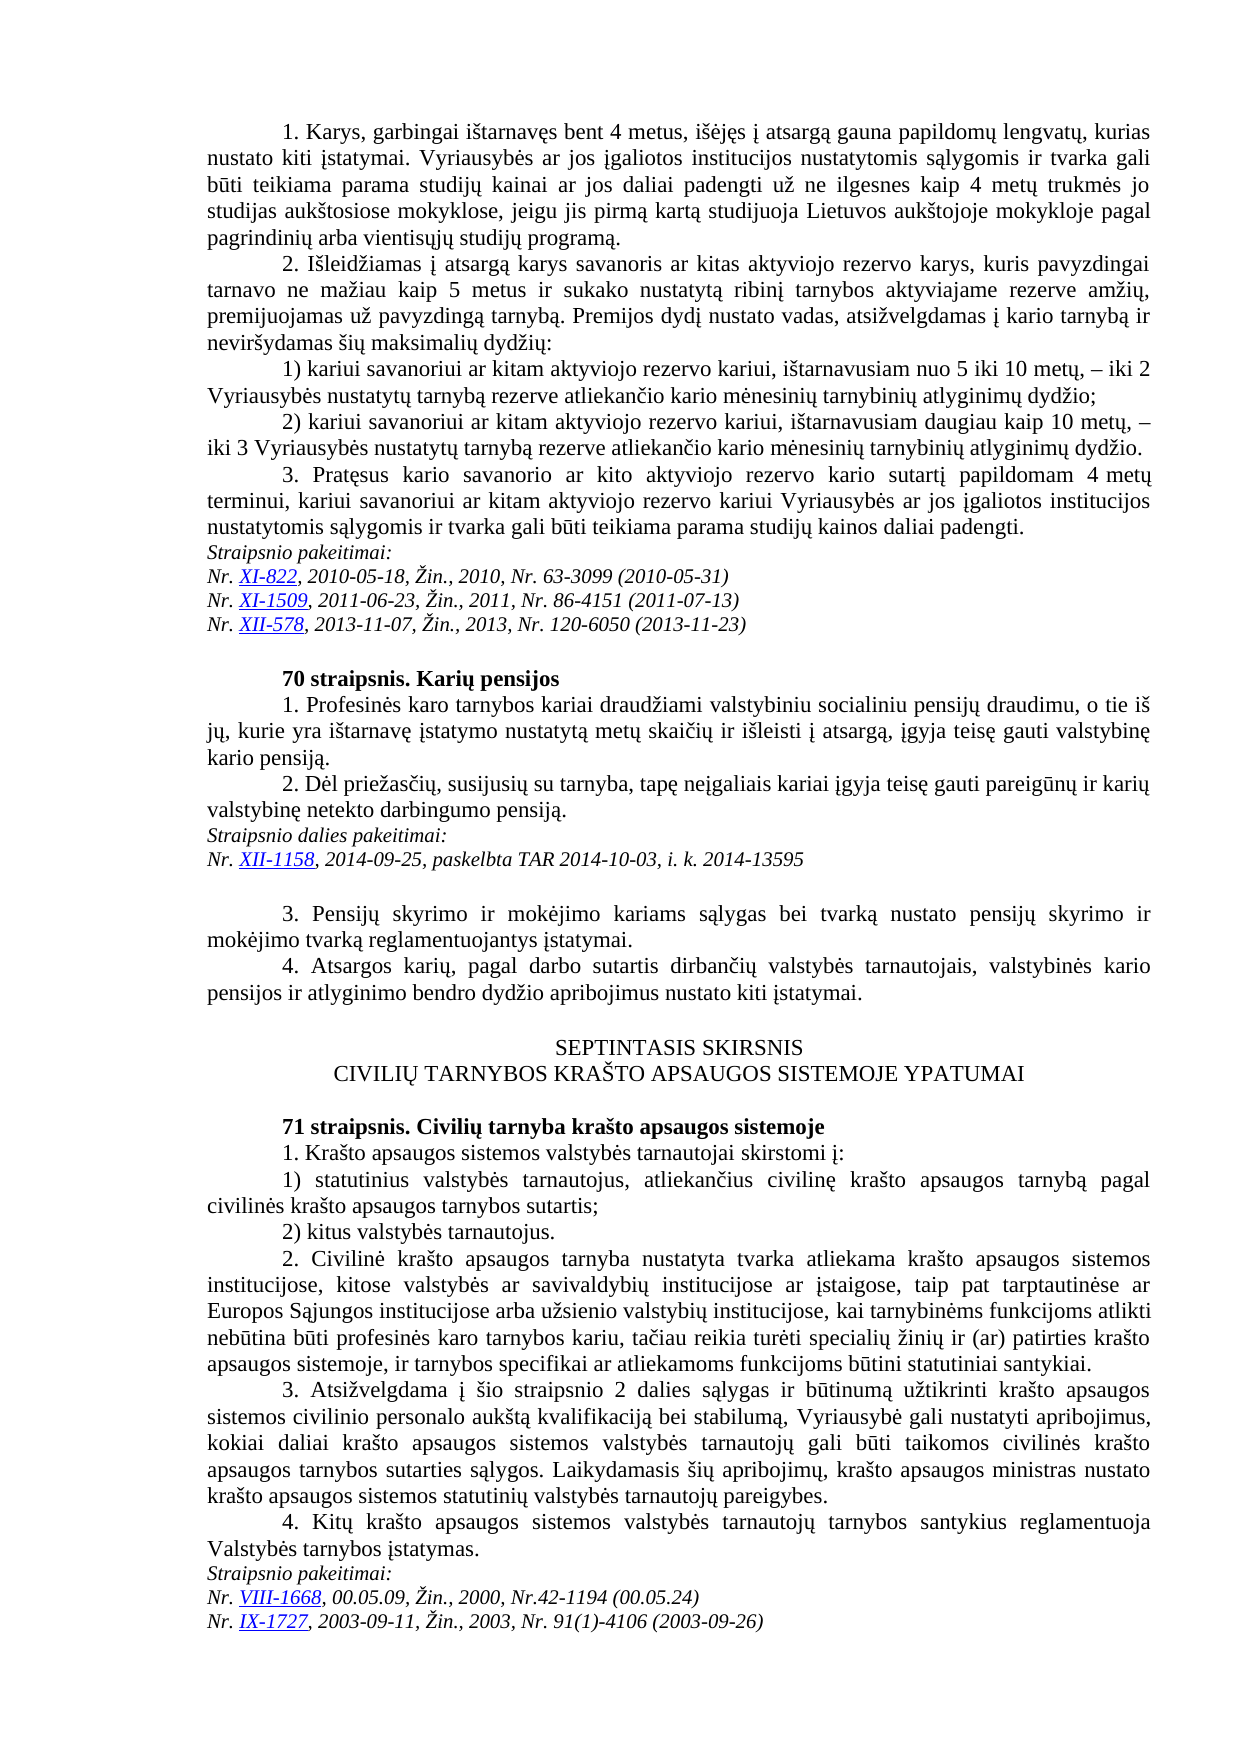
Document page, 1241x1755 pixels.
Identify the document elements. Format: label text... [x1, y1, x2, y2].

text 2) kitus valstybės tarnautojus. [207, 1218, 1152, 1245]
text Nr. VIII-1668, 00.05.09, Žin., 2000, Nr.42-1194 (00.05.24) [207, 1585, 1152, 1609]
text SEPTINTASIS SKIRSNIS [207, 1034, 1152, 1060]
text Straipsnio pakeitimai: [207, 540, 1152, 564]
text 2. Civilinė krašto apsaugos tarnyba nustatyta tvarka atliekama krašto apsaugos sistemos institucijose, kitose valstybės ar savivaldybių institucijose ar įstaigose, taip pat tarptautinėse ar Europos Sąjungos institucijose arba užsienio valstybių institucijose, kai tarnybinėms funkcijoms atlikti nebūtina būti profesinės karo tarnybos kariu, tačiau reikia turėti specialių žinių ir (ar) patirties krašto apsaugos sistemoje, ir tarnybos specifikai ar atliekamoms funkcijoms būtini statutiniai santykiai. [207, 1245, 1152, 1377]
text 2. Išleidžiamas į atsargą karys savanoris ar kitas aktyviojo rezervo karys, kuris pavyzdingai tarnavo ne mažiau kaip 5 metus ir sukako nustatytą ribinį tarnybos aktyviajame rezerve amžių, premijuojamas už pavyzdingą tarnybą. Premijos dydį nustato vadas, atsižvelgdamas į kario tarnybą ir neviršydamas šių maksimalių dydžių: [207, 250, 1152, 355]
text Nr. IX-1727, 2003-09-11, Žin., 2003, Nr. 91(1)-4106 (2003-09-26) [207, 1609, 1152, 1633]
text 1) kariui savanoriui ar kitam aktyviojo rezervo kariui, ištarnavusiam nuo 5 iki 10 metų, – iki 2 Vyriausybės nustatytų tarnybą rezerve atliekančio kario mėnesinių tarnybinių atlyginimų dydžio; [207, 355, 1152, 408]
text Straipsnio pakeitimai: [207, 1561, 1152, 1585]
text 1. Krašto apsaugos sistemos valstybės tarnautojai skirstomi į: [207, 1139, 1152, 1166]
text Nr. XI-822, 2010-05-18, Žin., 2010, Nr. 63-3099 (2010-05-31) [207, 564, 1152, 588]
text Nr. XII-578, 2013-11-07, Žin., 2013, Nr. 120-6050 (2013-11-23) [207, 612, 1152, 636]
text 71 straipsnis. Civilių tarnyba krašto apsaugos sistemoje [207, 1113, 1152, 1139]
text 3. Atsižvelgdama į šio straipsnio 2 dalies sąlygas ir būtinumą užtikrinti krašto apsaugos sistemos civilinio personalo aukštą kvalifikaciją bei stabilumą, Vyriausybė gali nustatyti apribojimus, kokiai daliai krašto apsaugos sistemos valstybės tarnautojų gali būti taikomos civilinės krašto apsaugos tarnybos sutarties sąlygos. Laikydamasis šių apribojimų, krašto apsaugos ministras nustato krašto apsaugos sistemos statutinių valstybės tarnautojų pareigybes. [207, 1377, 1152, 1508]
text CIVILIŲ TARNYBOS KRAŠTO APSAUGOS SISTEMOJE YPATUMAI [207, 1060, 1152, 1087]
text Nr. XI-1509, 2011-06-23, Žin., 2011, Nr. 86-4151 (2011-07-13) [207, 588, 1152, 612]
text 70 straipsnis. Karių pensijos [207, 665, 1152, 691]
text 3. Pensijų skyrimo ir mokėjimo kariams sąlygas bei tvarką nustato pensijų skyrimo ir mokėjimo tvarką reglamentuojantys įstatymai. [207, 900, 1152, 952]
text 3. Pratęsus kario savanorio ar kito aktyviojo rezervo kario sutartį papildomam 4 metų terminui, kariui savanoriui ar kitam aktyviojo rezervo kariui Vyriausybės ar jos įgaliotos institucijos nustatytomis sąlygomis ir tvarka gali būti teikiama parama studijų kainos daliai padengti. [207, 461, 1152, 540]
text 1. Profesinės karo tarnybos kariai draudžiami valstybiniu socialiniu pensijų draudimu, o tie iš jų, kurie yra ištarnavę įstatymo nustatytą metų skaičių ir išleisti į atsargą, įgyja teisę gauti valstybinę kario pensiją. [207, 691, 1152, 770]
text 1. Karys, garbingai ištarnavęs bent 4 metus, išėjęs į atsargą gauna papildomų lengvatų, kurias nustato kiti įstatymai. Vyriausybės ar jos įgaliotos institucijos nustatytomis sąlygomis ir tvarka gali būti teikiama parama studijų kainai ar jos daliai padengti už ne ilgesnes kaip 4 metų trukmės jo studijas aukštosiose mokyklose, jeigu jis pirmą kartą studijuoja Lietuvos aukštojoje mokykloje pagal pagrindinių arba vientisųjų studijų programą. [207, 118, 1152, 250]
text 2) kariui savanoriui ar kitam aktyviojo rezervo kariui, ištarnavusiam daugiau kaip 10 metų, – iki 3 Vyriausybės nustatytų tarnybą rezerve atliekančio kario mėnesinių tarnybinių atlyginimų dydžio. [207, 408, 1152, 461]
text 1) statutinius valstybės tarnautojus, atliekančius civilinę krašto apsaugos tarnybą pagal civilinės krašto apsaugos tarnybos sutartis; [207, 1166, 1152, 1218]
text 4. Kitų krašto apsaugos sistemos valstybės tarnautojų tarnybos santykius reglamentuoja Valstybės tarnybos įstatymas. [207, 1508, 1152, 1561]
text 2. Dėl priežasčių, susijusių su tarnyba, tapę neįgaliais kariai įgyja teisę gauti pareigūnų ir karių valstybinę netekto darbingumo pensiją. [207, 770, 1152, 823]
text 4. Atsargos karių, pagal darbo sutartis dirbančių valstybės tarnautojais, valstybinės kario pensijos ir atlyginimo bendro dydžio apribojimus nustato kiti įstatymai. [207, 952, 1152, 1005]
text Straipsnio dalies pakeitimai: [207, 823, 1152, 847]
text Nr. XII-1158, 2014-09-25, paskelbta TAR 2014-10-03, i. k. 2014-13595 [207, 847, 1152, 871]
